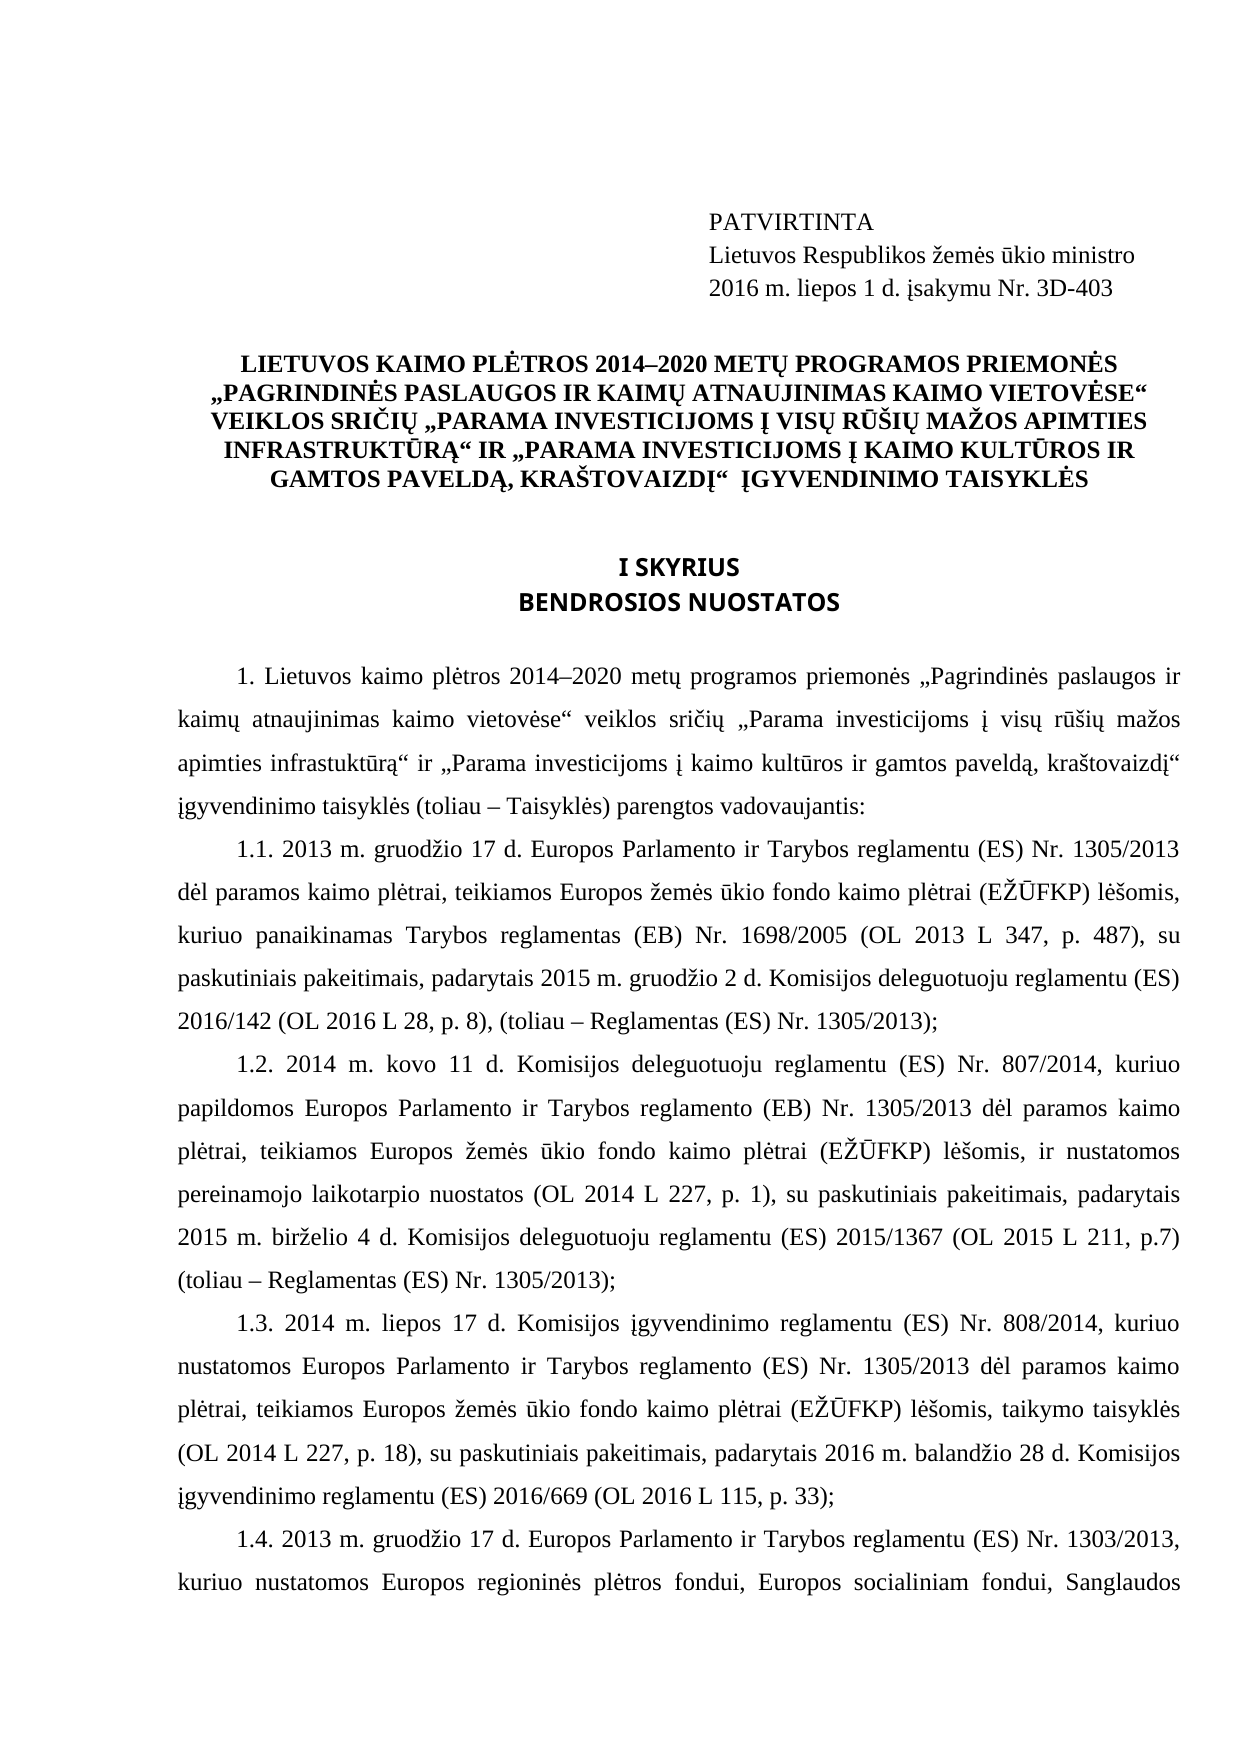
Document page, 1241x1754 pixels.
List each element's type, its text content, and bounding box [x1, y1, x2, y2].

text 1.3. 2014 m. liepos 17 d. Komisijos įgyvendinimo reglamentu (ES) Nr. 808/2014, kuriuo nustatomos Europos Parlamento ir Tarybos reglamento (ES) Nr. 1305/2013 dėl paramos kaimo plėtrai, teikiamos Europos žemės ūkio fondo kaimo plėtrai (EŽŪFKP) lėšomis, taikymo taisyklės (OL 2014 L 227, p. 18), su paskutiniais pakeitimais, padarytais 2016 m. balandžio 28 d. Komisijos įgyvendinimo reglamentu (ES) 2016/669 (OL 2016 L 115, p. 33); [177, 1308, 1181, 1509]
text 1. Lietuvos kaimo plėtros 2014–2020 metų programos priemonės „Pagrindinės paslaugos ir kaimų atnaujinimas kaimo vietovėse“ veiklos sričių „Parama investicijoms į visų rūšių mažos apimties infrastuktūrą“ ir „Parama investicijoms į kaimo kultūros ir gamtos paveldą, kraštovaizdį“ įgyvendinimo taisyklės (toliau – Taisyklės) parengtos vadovaujantis: [177, 661, 1181, 819]
text BENDROSIOS NUOSTATOS [177, 584, 1181, 618]
text PATVIRTINTA [709, 207, 1181, 235]
text I SKYRIUS [177, 550, 1181, 584]
text 1.1. 2013 m. gruodžio 17 d. Europos Parlamento ir Tarybos reglamentu (ES) Nr. 1305/2013 dėl paramos kaimo plėtrai, teikiamos Europos žemės ūkio fondo kaimo plėtrai (EŽŪFKP) lėšomis, kuriuo panaikinamas Tarybos reglamentas (EB) Nr. 1698/2005 (OL 2013 L 347, p. 487), su paskutiniais pakeitimais, padarytais 2015 m. gruodžio 2 d. Komisijos deleguotuoju reglamentu (ES) 2016/142 (OL 2016 L 28, p. 8), (toliau – Reglamentas (ES) Nr. 1305/2013); [177, 834, 1181, 1035]
text LIETUVOS KAIMO PLĖTROS 2014–2020 METŲ PROGRAMOS PRIEMONĖS „PAGRINDINĖS PASLAUGOS IR KAIMŲ ATNAUJINIMAS KAIMO VIETOVĖSE“ VEIKLOS SRIČIŲ „PARAMA INVESTICIJOMS Į VISŲ RŪŠIŲ MAŽOS APIMTIES INFRASTRUKTŪRĄ“ IR „PARAMA INVESTICIJOMS Į KAIMO KULTŪROS IR GAMTOS PAVELDĄ, KRAŠTOVAIZDĮ“ ĮGYVENDINIMO TAISYKLĖS [177, 349, 1181, 493]
text 1.2. 2014 m. kovo 11 d. Komisijos deleguotuoju reglamentu (ES) Nr. 807/2014, kuriuo papildomos Europos Parlamento ir Tarybos reglamento (EB) Nr. 1305/2013 dėl paramos kaimo plėtrai, teikiamos Europos žemės ūkio fondo kaimo plėtrai (EŽŪFKP) lėšomis, ir nustatomos pereinamojo laikotarpio nuostatos (OL 2014 L 227, p. 1), su paskutiniais pakeitimais, padarytais 2015 m. birželio 4 d. Komisijos deleguotuoju reglamentu (ES) 2015/1367 (OL 2015 L 211, p.7) (toliau – Reglamentas (ES) Nr. 1305/2013); [177, 1049, 1181, 1294]
text Lietuvos Respublikos žemės ūkio ministro [709, 240, 1181, 268]
text 2016 m. liepos 1 d. įsakymu Nr. 3D-403 [709, 273, 1181, 301]
text 1.4. 2013 m. gruodžio 17 d. Europos Parlamento ir Tarybos reglamentu (ES) Nr. 1303/2013, kuriuo nustatomos Europos regioninės plėtros fondui, Europos socialiniam fondui, Sanglaudos [177, 1524, 1181, 1596]
